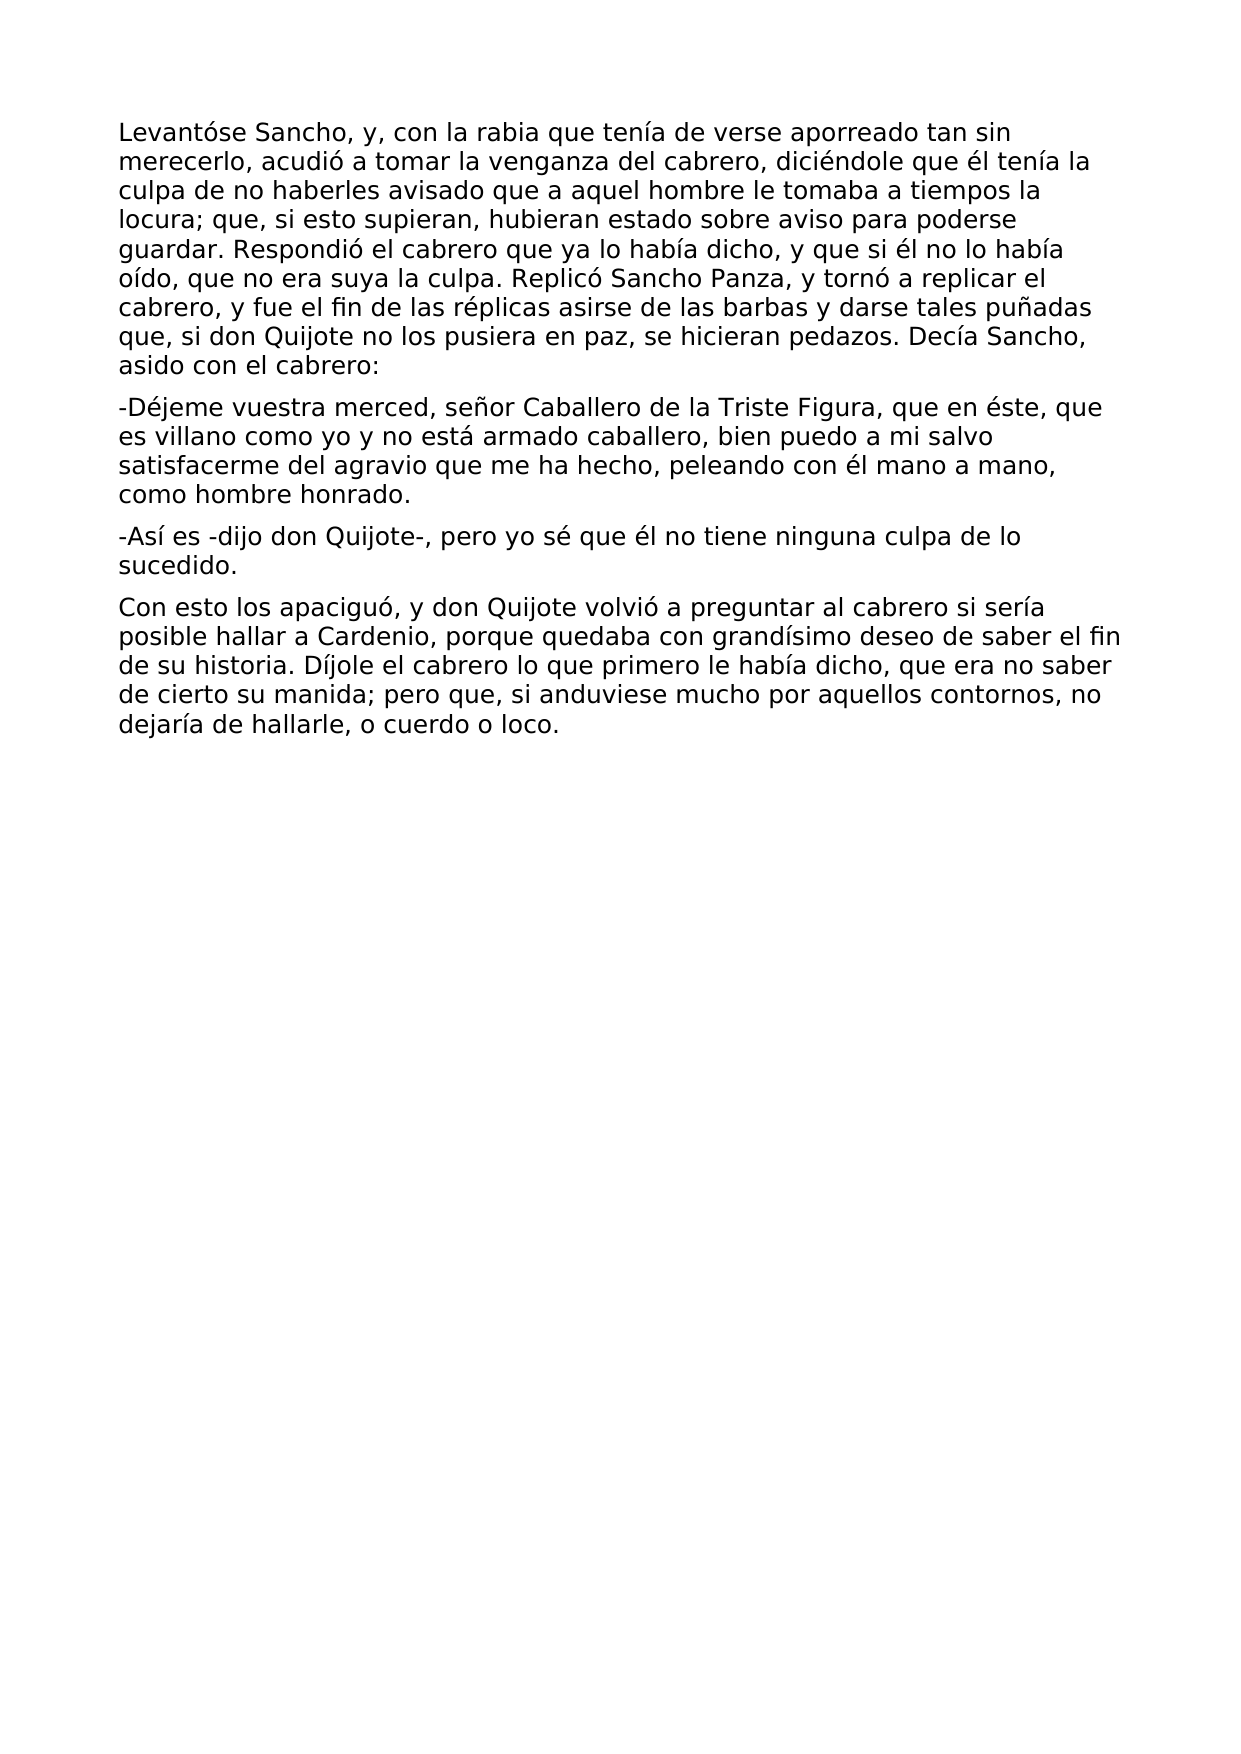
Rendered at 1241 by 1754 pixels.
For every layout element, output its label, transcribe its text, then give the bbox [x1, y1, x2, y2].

text Con esto los apaciguó, y don Quijote volvió a preguntar al cabrero si sería posible hallar a Cardenio, porque quedaba con grandísimo deseo de saber el fin de su historia. Díjole el cabrero lo que primero le había dicho, que era no saber de cierto su manida; pero que, si anduviese mucho por aquellos contornos, no dejaría de hallarle, o cuerdo o loco. [118, 593, 1122, 739]
text -Así es -dijo don Quijote-, pero yo sé que él no tiene ninguna culpa de lo sucedido. [118, 522, 1122, 581]
text -Déjeme vuestra merced, señor Caballero de la Triste Figura, que en éste, que es villano como yo y no está armado caballero, bien puedo a mi salvo satisfacerme del agravio que me ha hecho, peleando con él mano a mano, como hombre honrado. [118, 393, 1122, 510]
text Levantóse Sancho, y, con la rabia que tenía de verse aporreado tan sin merecerlo, acudió a tomar la venganza del cabrero, diciéndole que él tenía la culpa de no haberles avisado que a aquel hombre le tomaba a tiempos la locura; que, si esto supieran, hubieran estado sobre aviso para poderse guardar. Respondió el cabrero que ya lo había dicho, y que si él no lo había oído, que no era suya la culpa. Replicó Sancho Panza, y tornó a replicar el cabrero, y fue el fin de las réplicas asirse de las barbas y darse tales puñadas que, si don Quijote no los pusiera en paz, se hicieran pedazos. Decía Sancho, asido con el cabrero: [118, 118, 1122, 381]
